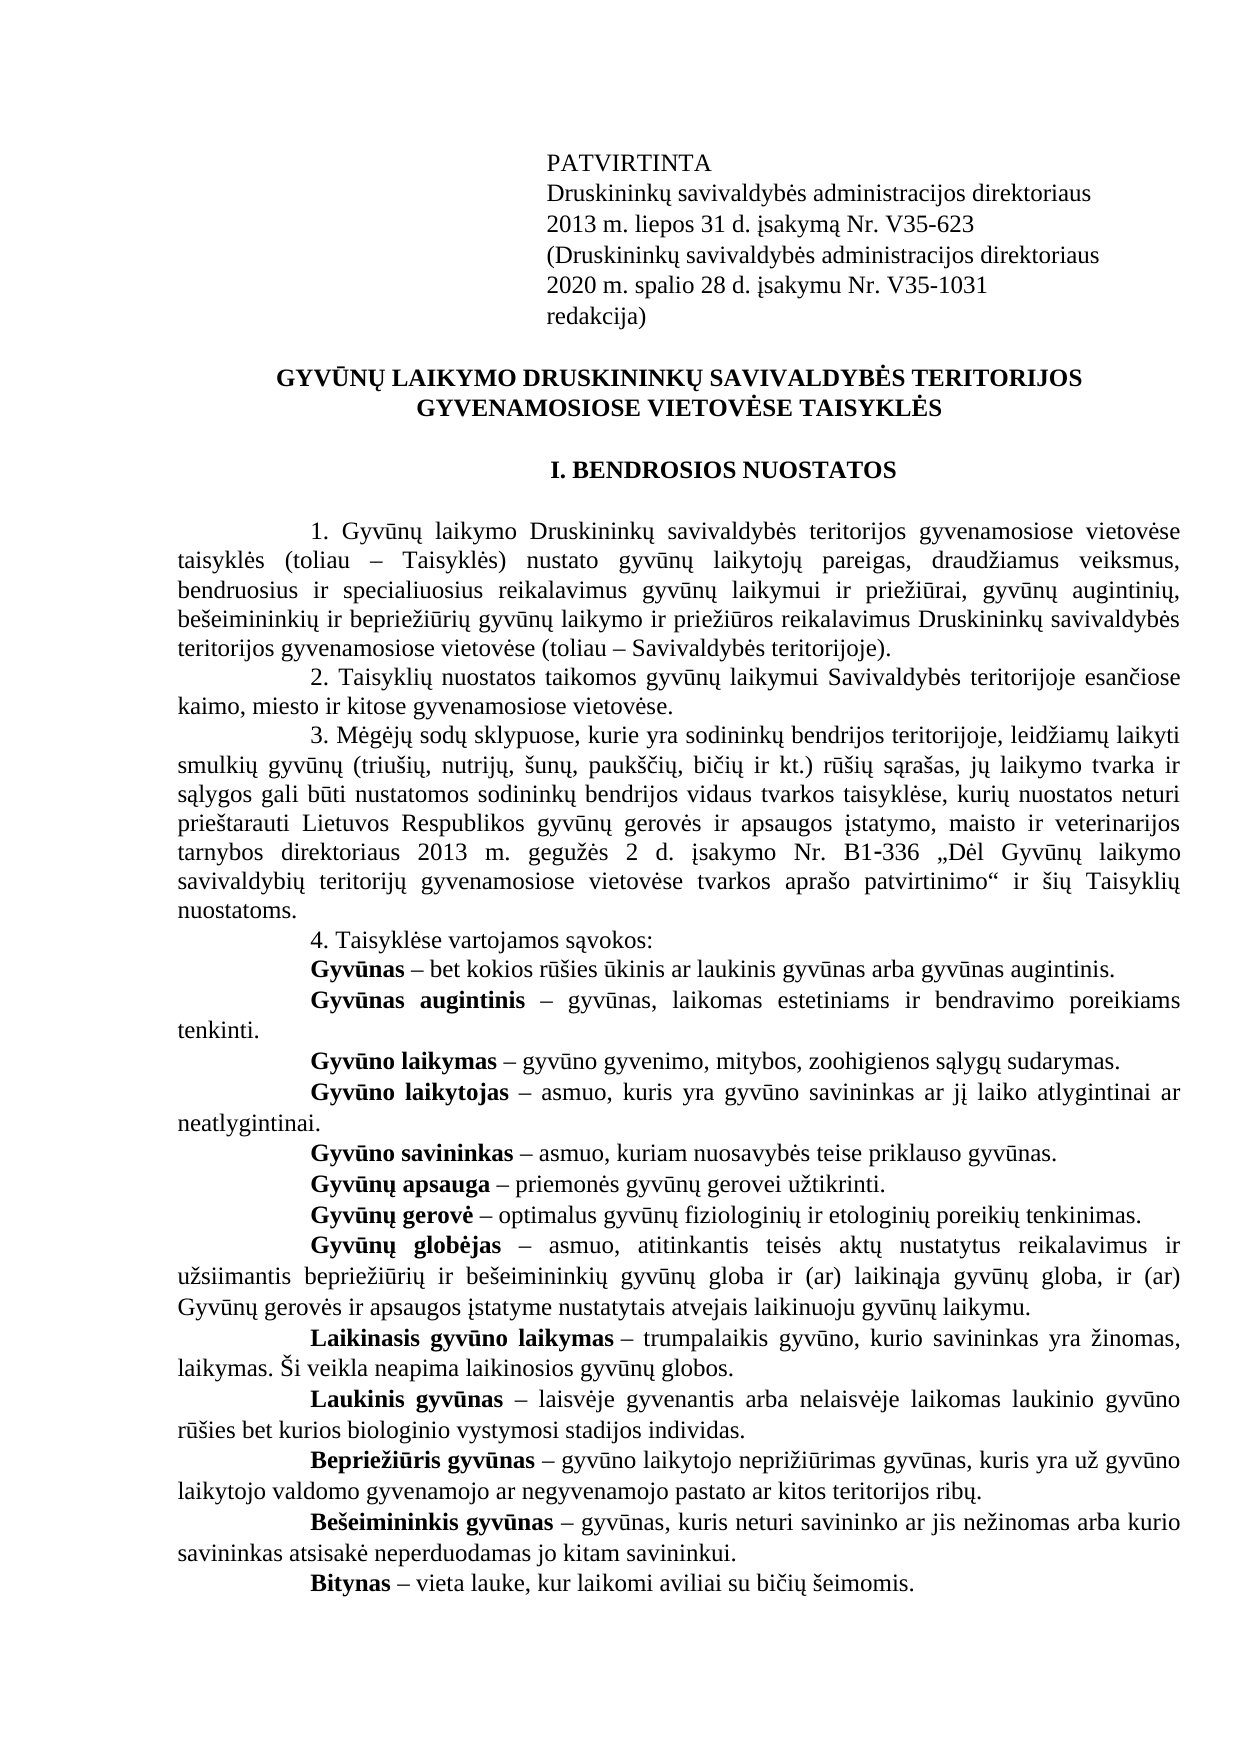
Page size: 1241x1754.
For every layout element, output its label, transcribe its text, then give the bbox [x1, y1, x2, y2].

text 2020 m. spalio 28 d. įsakymu Nr. V35-1031 [546, 271, 1181, 299]
text Gyvūno laikymas – gyvūno gyvenimo, mitybos, zoohigienos sąlygų sudarymas. [177, 1046, 1181, 1075]
text Gyvūnas – bet kokios rūšies ūkinis ar laukinis gyvūnas arba gyvūnas augintinis. [177, 954, 1181, 983]
text 3. Mėgėjų sodų sklypuose, kurie yra sodininkų bendrijos teritorijoje, leidžiamų laikyti smulkių gyvūnų (triušių, nutrijų, šunų, paukščių, bičių ir kt.) rūšių sąrašas, jų laikymo tvarka ir sąlygos gali būti nustatomos sodininkų bendrijos vidaus tvarkos taisyklėse, kurių nuostatos neturi prieštarauti Lietuvos Respublikos gyvūnų gerovės ir apsaugos įstatymo, maisto ir veterinarijos tarnybos direktoriaus 2013 m. gegužės 2 d. įsakymo Nr. B1336 „Dėl Gyvūnų laikymo savivaldybių teritorijų gyvenamosiose vietovėse tvarkos aprašo patvirtinimo“ ir šių Taisyklių nuostatoms. [177, 721, 1181, 925]
text Druskininkų savivaldybės administracijos direktoriaus [546, 178, 1181, 207]
text Bitynas – vieta lauke, kur laikomi aviliai su bičių šeimomis. [177, 1568, 1181, 1597]
text Bešeimininkis gyvūnas – gyvūnas, kuris neturi savininko ar jis nežinomas arba kurio savininkas atsisakė neperduodamas jo kitam savininkui. [177, 1507, 1181, 1567]
text Laukinis gyvūnas – laisvėje gyvenantis arba nelaisvėje laikomas laukinio gyvūno rūšies bet kurios biologinio vystymosi stadijos individas. [177, 1384, 1181, 1444]
text 2013 m. liepos 31 d. įsakymą Nr. V35-623 [546, 209, 1181, 238]
text Gyvūno savininkas – asmuo, kuriam nuosavybės teise priklauso gyvūnas. [177, 1138, 1181, 1167]
text Gyvūno laikytojas – asmuo, kuris yra gyvūno savininkas ar jį laiko atlygintinai ar neatlygintinai. [177, 1077, 1181, 1136]
text (Druskininkų savivaldybės administracijos direktoriaus [546, 240, 1181, 269]
text 4. Taisyklėse vartojamos sąvokos: [177, 925, 1181, 954]
text Gyvūnas augintinis – gyvūnas, laikomas estetiniams ir bendravimo poreikiams tenkinti. [177, 985, 1181, 1044]
text Gyvūnų apsauga – priemonės gyvūnų gerovei užtikrinti. [177, 1169, 1181, 1198]
text Gyvūnų globėjas – asmuo, atitinkantis teisės aktų nustatytus reikalavimus ir užsiimantis bepriežiūrių ir bešeimininkių gyvūnų globa ir (ar) laikinąja gyvūnų globa, ir (ar) Gyvūnų gerovės ir apsaugos įstatyme nustatytais atvejais laikinuoju gyvūnų laikymu. [177, 1231, 1181, 1321]
text 2. Taisyklių nuostatos taikomos gyvūnų laikymui Savivaldybės teritorijoje esančiose kaimo, miesto ir kitose gyvenamosiose vietovėse. [177, 662, 1181, 721]
text Gyvūnų gerovė – optimalus gyvūnų fiziologinių ir etologinių poreikių tenkinimas. [177, 1200, 1181, 1228]
text GYVŪNŲ LAIKYMO DRUSKININKŲ SAVIVALDYBĖS TERITORIJOS GYVENAMOSIOSE VIETOVĖSE TAISYKLĖS [177, 363, 1181, 422]
text Bepriežiūris gyvūnas – gyvūno laikytojo neprižiūrimas gyvūnas, kuris yra už gyvūno laikytojo valdomo gyvenamojo ar negyvenamojo pastato ar kitos teritorijos ribų. [177, 1446, 1181, 1505]
text 1. Gyvūnų laikymo Druskininkų savivaldybės teritorijos gyvenamosiose vietovėse taisyklės (toliau – Taisyklės) nustato gyvūnų laikytojų pareigas, draudžiamus veiksmus, bendruosius ir specialiuosius reikalavimus gyvūnų laikymui ir priežiūrai, gyvūnų augintinių, bešeimininkių ir bepriežiūrių gyvūnų laikymo ir priežiūros reikalavimus Druskininkų savivaldybės teritorijos gyvenamosiose vietovėse (toliau – Savivaldybės teritorijoje). [177, 516, 1181, 662]
text PATVIRTINTA [546, 148, 1181, 176]
text redakcija) [546, 301, 1181, 330]
text Laikinasis gyvūno laikymas – trumpalaikis gyvūno, kurio savininkas yra žinomas, laikymas. Ši veikla neapima laikinosios gyvūnų globos. [177, 1323, 1181, 1382]
text I. BENDROSIOS NUOSTATOS [177, 455, 1181, 484]
